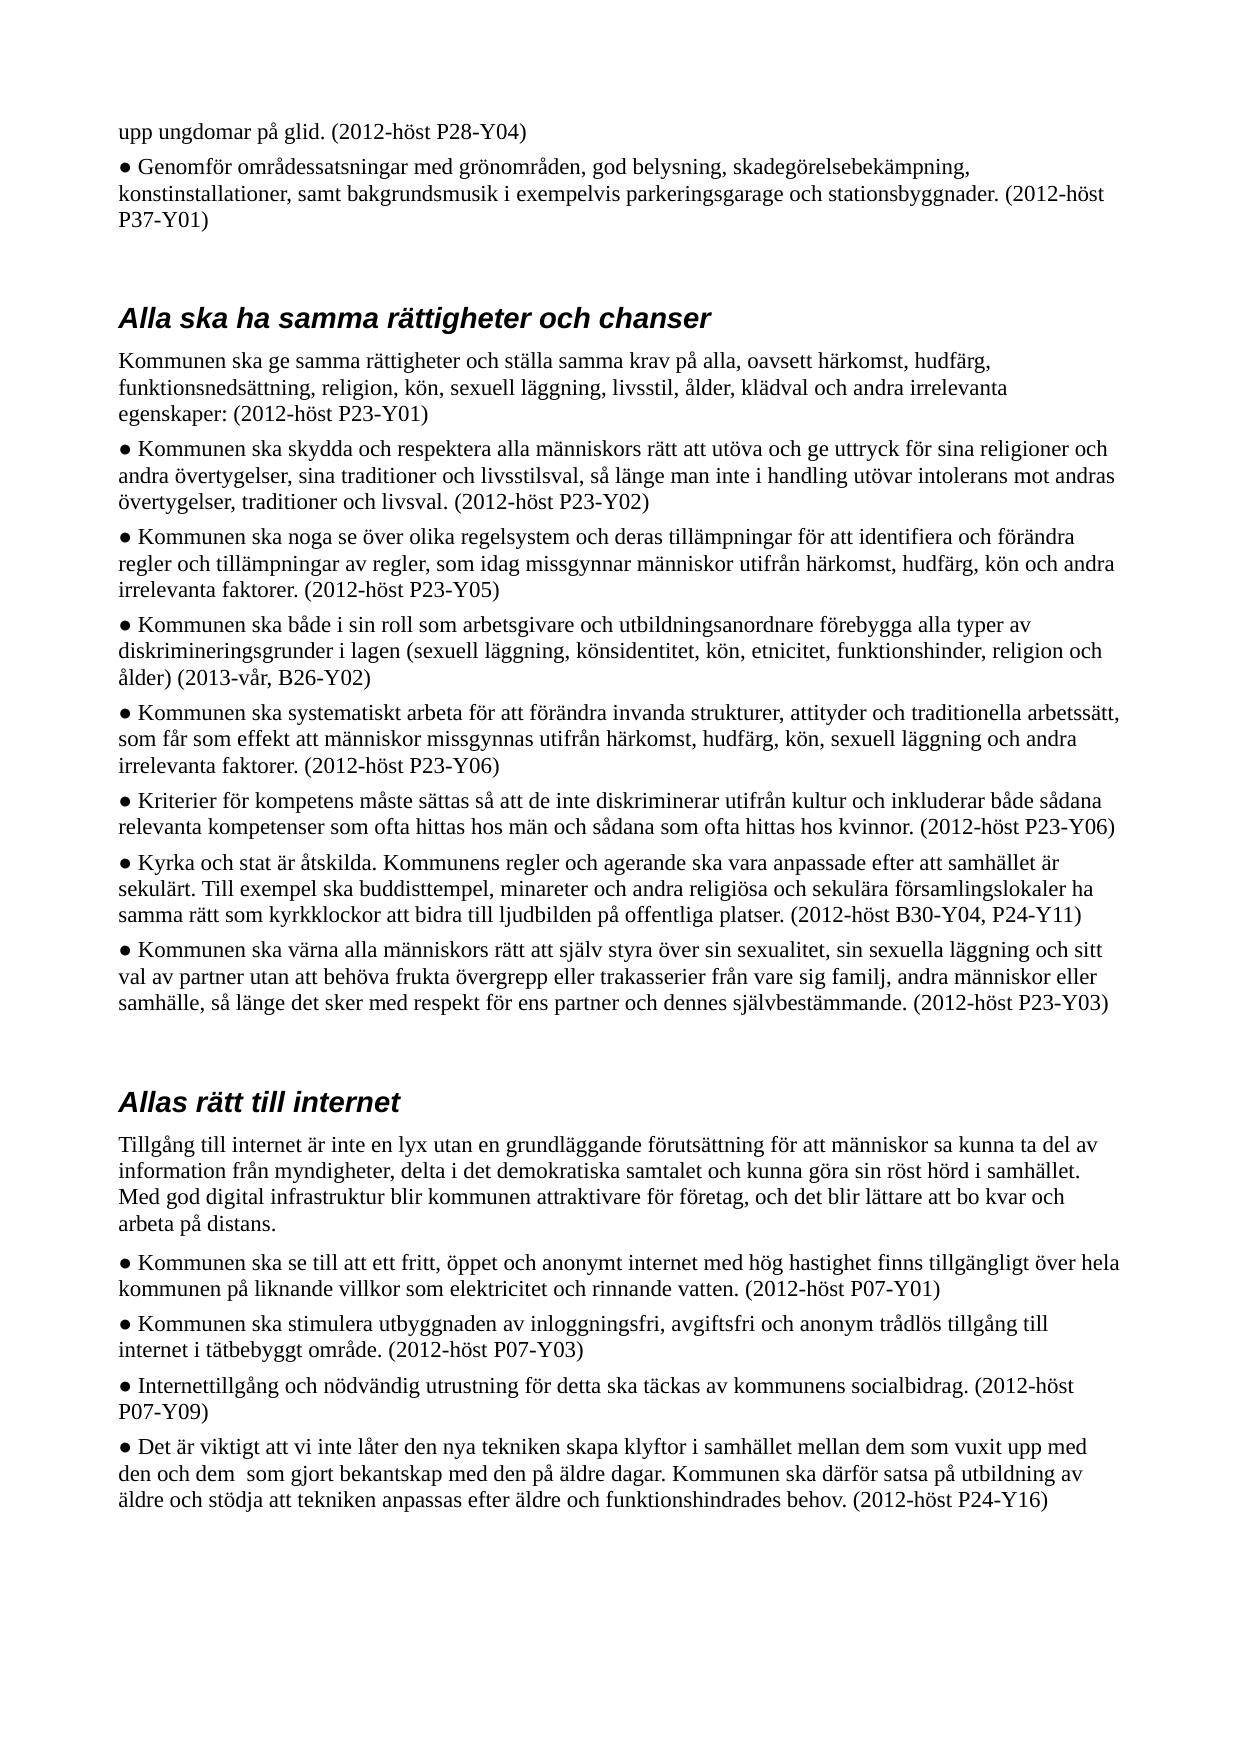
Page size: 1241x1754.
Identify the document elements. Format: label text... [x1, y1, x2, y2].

text upp ungdomar på glid. (2012-höst P28-Y04) [118, 118, 1122, 144]
text ● Kommunen ska stimulera utbyggnaden av inloggningsfri, avgiftsfri och anonym trådlös tillgång till internet i tätbebyggt område. (2012-höst P07-Y03) [118, 1310, 1122, 1363]
text ● Kommunen ska både i sin roll som arbetsgivare och utbildningsanordnare förebygga alla typer av diskrimineringsgrunder i lagen (sexuell läggning, könsidentitet, kön, etnicitet, funktionshinder, religion och ålder) (2013-vår, B26-Y02) [118, 611, 1122, 690]
text ● Kommunen ska skydda och respektera alla människors rätt att utöva och ge uttryck för sina religioner och andra övertygelser, sina traditioner och livsstilsval, så länge man inte i handling utövar intolerans mot andras övertygelser, traditioner och livsval. (2012-höst P23-Y02) [118, 435, 1122, 514]
text ● Internettillgång och nödvändig utrustning för detta ska täckas av kommunens socialbidrag. (2012-höst P07-Y09) [118, 1372, 1122, 1424]
text ● Kommunen ska se till att ett fritt, öppet och anonymt internet med hög hastighet finns tillgängligt över hela kommunen på liknande villkor som elektricitet och rinnande vatten. (2012-höst P07-Y01) [118, 1249, 1122, 1301]
text ● Genomför områdessatsningar med grönområden, god belysning, skadegörelsebekämpning, konstinstallationer, samt bakgrundsmusik i exempelvis parkeringsgarage och stationsbyggnader. (2012-höst P37-Y01) [118, 153, 1122, 232]
text ● Kommunen ska noga se över olika regelsystem och deras tillämpningar för att identifiera och förändra regler och tillämpningar av regler, som idag missgynnar människor utifrån härkomst, hudfärg, kön och andra irrelevanta faktorer. (2012-höst P23-Y05) [118, 523, 1122, 602]
text ● Kriterier för kompetens måste sättas så att de inte diskriminerar utifrån kultur och inkluderar både sådana relevanta kompetenser som ofta hittas hos män och sådana som ofta hittas hos kvinnor. (2012-höst P23-Y06) [118, 787, 1122, 840]
subtitle Allas rätt till internet [118, 1085, 1122, 1118]
text ● Det är viktigt att vi inte låter den nya tekniken skapa klyftor i samhället mellan dem som vuxit upp med den och dem som gjort bekantskap med den på äldre dagar. Kommunen ska därför satsa på utbildning av äldre och stödja att tekniken anpassas efter äldre och funktionshindrades behov. (2012-höst P24-Y16) [118, 1433, 1122, 1512]
text ● Kyrka och stat är åtskilda. Kommunens regler och agerande ska vara anpassade efter att samhället är sekulärt. Till exempel ska buddisttempel, minareter och andra religiösa och sekulära församlingslokaler ha samma rätt som kyrkklockor att bidra till ljudbilden på offentliga platser. (2012-höst B30-Y04, P24-Y11) [118, 849, 1122, 928]
subtitle Alla ska ha samma rättigheter och chanser [118, 301, 1122, 335]
text Tillgång till internet är inte en lyx utan en grundläggande förutsättning för att människor sa kunna ta del av information från myndigheter, delta i det demokratiska samtalet och kunna göra sin röst hörd i samhället. Med god digital infrastruktur blir kommunen attraktivare för företag, och det blir lättare att bo kvar och arbeta på distans. [118, 1131, 1122, 1236]
text ● Kommunen ska systematiskt arbeta för att förändra invanda strukturer, attityder och traditionella arbetssätt, som får som effekt att människor missgynnas utifrån härkomst, hudfärg, kön, sexuell läggning och andra irrelevanta faktorer. (2012-höst P23-Y06) [118, 699, 1122, 778]
text Kommunen ska ge samma rättigheter och ställa samma krav på alla, oavsett härkomst, hudfärg, funktionsnedsättning, religion, kön, sexuell läggning, livsstil, ålder, klädval och andra irrelevanta egenskaper: (2012-höst P23-Y01) [118, 347, 1122, 427]
text ● Kommunen ska värna alla människors rätt att själv styra över sin sexualitet, sin sexuella läggning och sitt val av partner utan att behöva frukta övergrepp eller trakasserier från vare sig familj, andra människor eller samhälle, så länge det sker med respekt för ens partner och dennes självbestämmande. (2012-höst P23-Y03) [118, 937, 1122, 1016]
